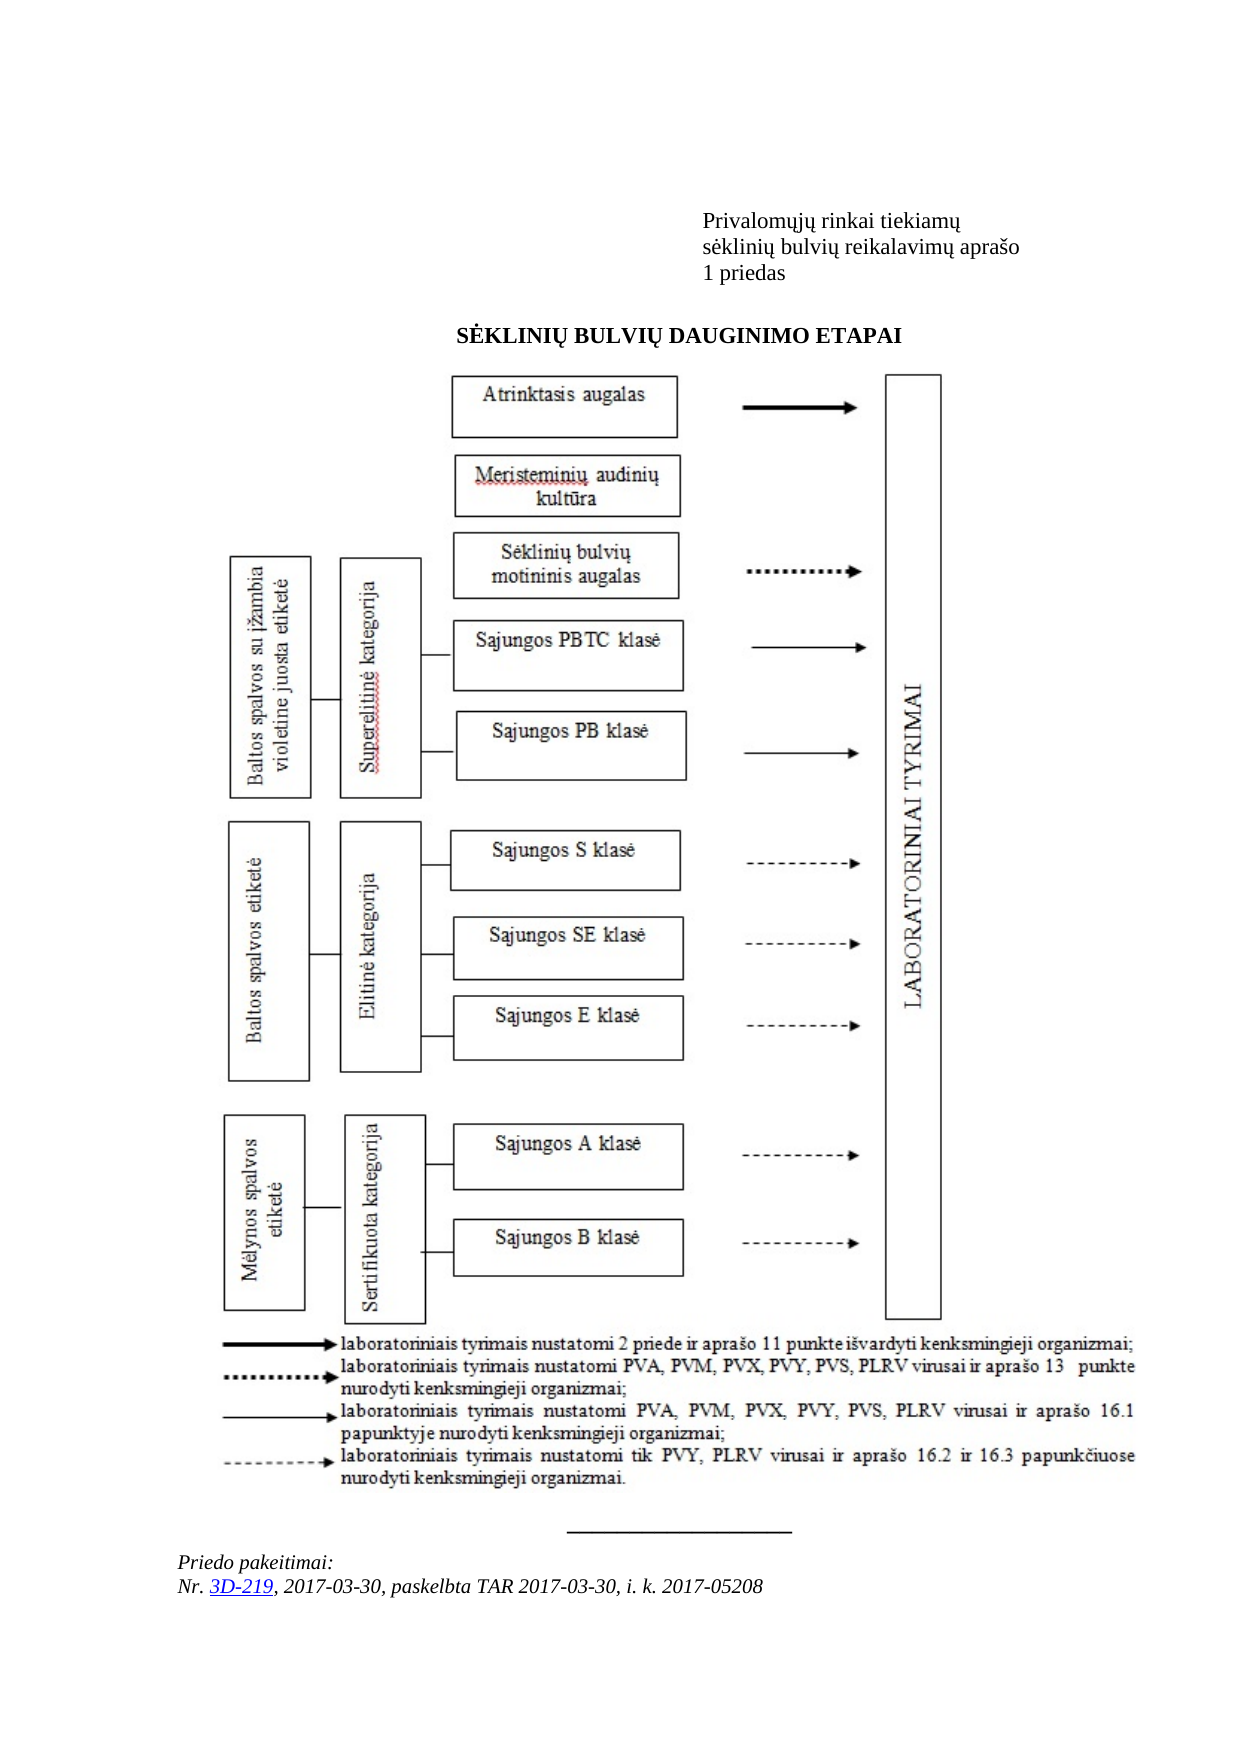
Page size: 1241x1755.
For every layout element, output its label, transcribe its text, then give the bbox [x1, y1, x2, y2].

text SĖKLINIŲ BULVIŲ DAUGINIMO ETAPAI [177, 322, 1181, 348]
text Priedo pakeitimai: [177, 1550, 1181, 1574]
text Privalomųjų rinkai tiekiamų [702, 207, 1181, 233]
text 1 priedas [702, 259, 1181, 286]
text sėklinių bulvių reikalavimų aprašo [702, 233, 1181, 259]
text Nr. 3D-219, 2017-03-30, paskelbta TAR 2017-03-30, i. k. 2017-05208 [177, 1574, 1181, 1598]
text __________________ [177, 1507, 1181, 1535]
